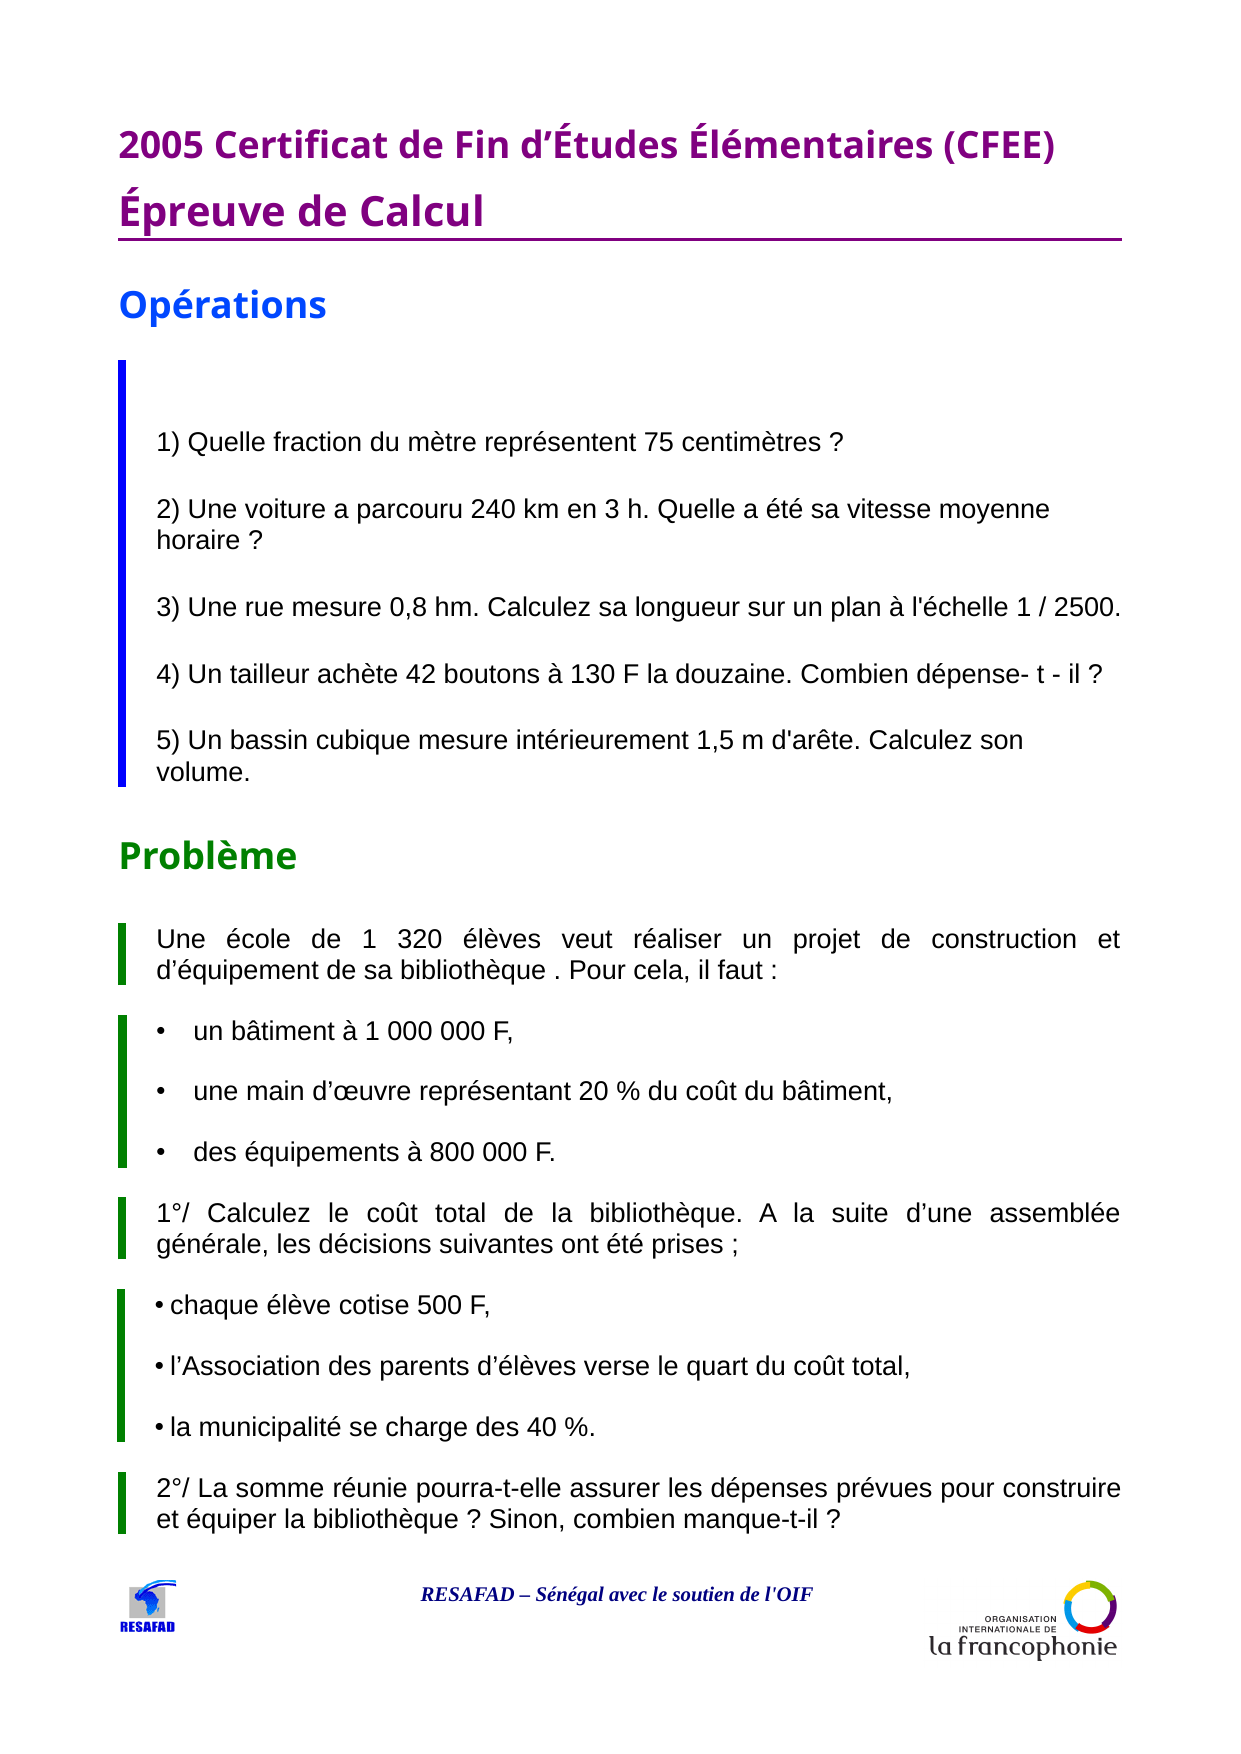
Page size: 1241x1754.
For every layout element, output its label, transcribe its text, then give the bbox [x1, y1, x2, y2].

list la municipalité se charge des 40 %. [125, 1411, 1122, 1442]
subtitle 3) Une rue mesure 0,8 hm. Calculez sa longueur sur un plan à l'échelle 1 / 2500. [126, 591, 1122, 622]
subtitle 4) Un tailleur achète 42 boutons à 130 F la douzaine. Combien dépense- t - il ? [126, 658, 1122, 689]
subtitle Problème [118, 829, 1122, 881]
list une main d’œuvre représentant 20 % du coût du bâtiment, [127, 1075, 1122, 1107]
list un bâtiment à 1 000 000 F, [118, 1014, 1122, 1046]
list des équipements à 800 000 F. [127, 1136, 1122, 1168]
text Une école de 1 320 élèves veut réaliser un projet de construction et d’équipement de sa bibliothèque . Pour cela, il faut : [126, 923, 1122, 985]
text 2005 Certificat de Fin d’Études Élémentaires (CFEE) [118, 118, 1122, 169]
subtitle Opérations [118, 278, 1122, 329]
picture [922, 1578, 1124, 1668]
subtitle 2) Une voiture a parcouru 240 km en 3 h. Quelle a été sa vitesse moyenne horaire ? [126, 493, 1122, 556]
picture [120, 1580, 177, 1632]
list l’Association des parents d’élèves verse le quart du coût total, [125, 1350, 1122, 1381]
subtitle 5) Un bassin cubique mesure intérieurement 1,5 m d'arête. Calculez son volume. [126, 724, 1122, 787]
text 1°/ Calculez le coût total de la bibliothèque. A la suite d’une assemblée générale, les décisions suivantes ont été prises ; [126, 1197, 1122, 1259]
subtitle 1) Quelle fraction du mètre représentent 75 centimètres ? [126, 426, 1122, 458]
text 2°/ La somme réunie pourra-t-elle assurer les dépenses prévues pour construire et équiper la bibliothèque ? Sinon, combien manque-t-il ? [126, 1472, 1122, 1534]
list chaque élève cotise 500 F, [125, 1289, 1122, 1320]
text Épreuve de Calcul [118, 182, 1122, 238]
